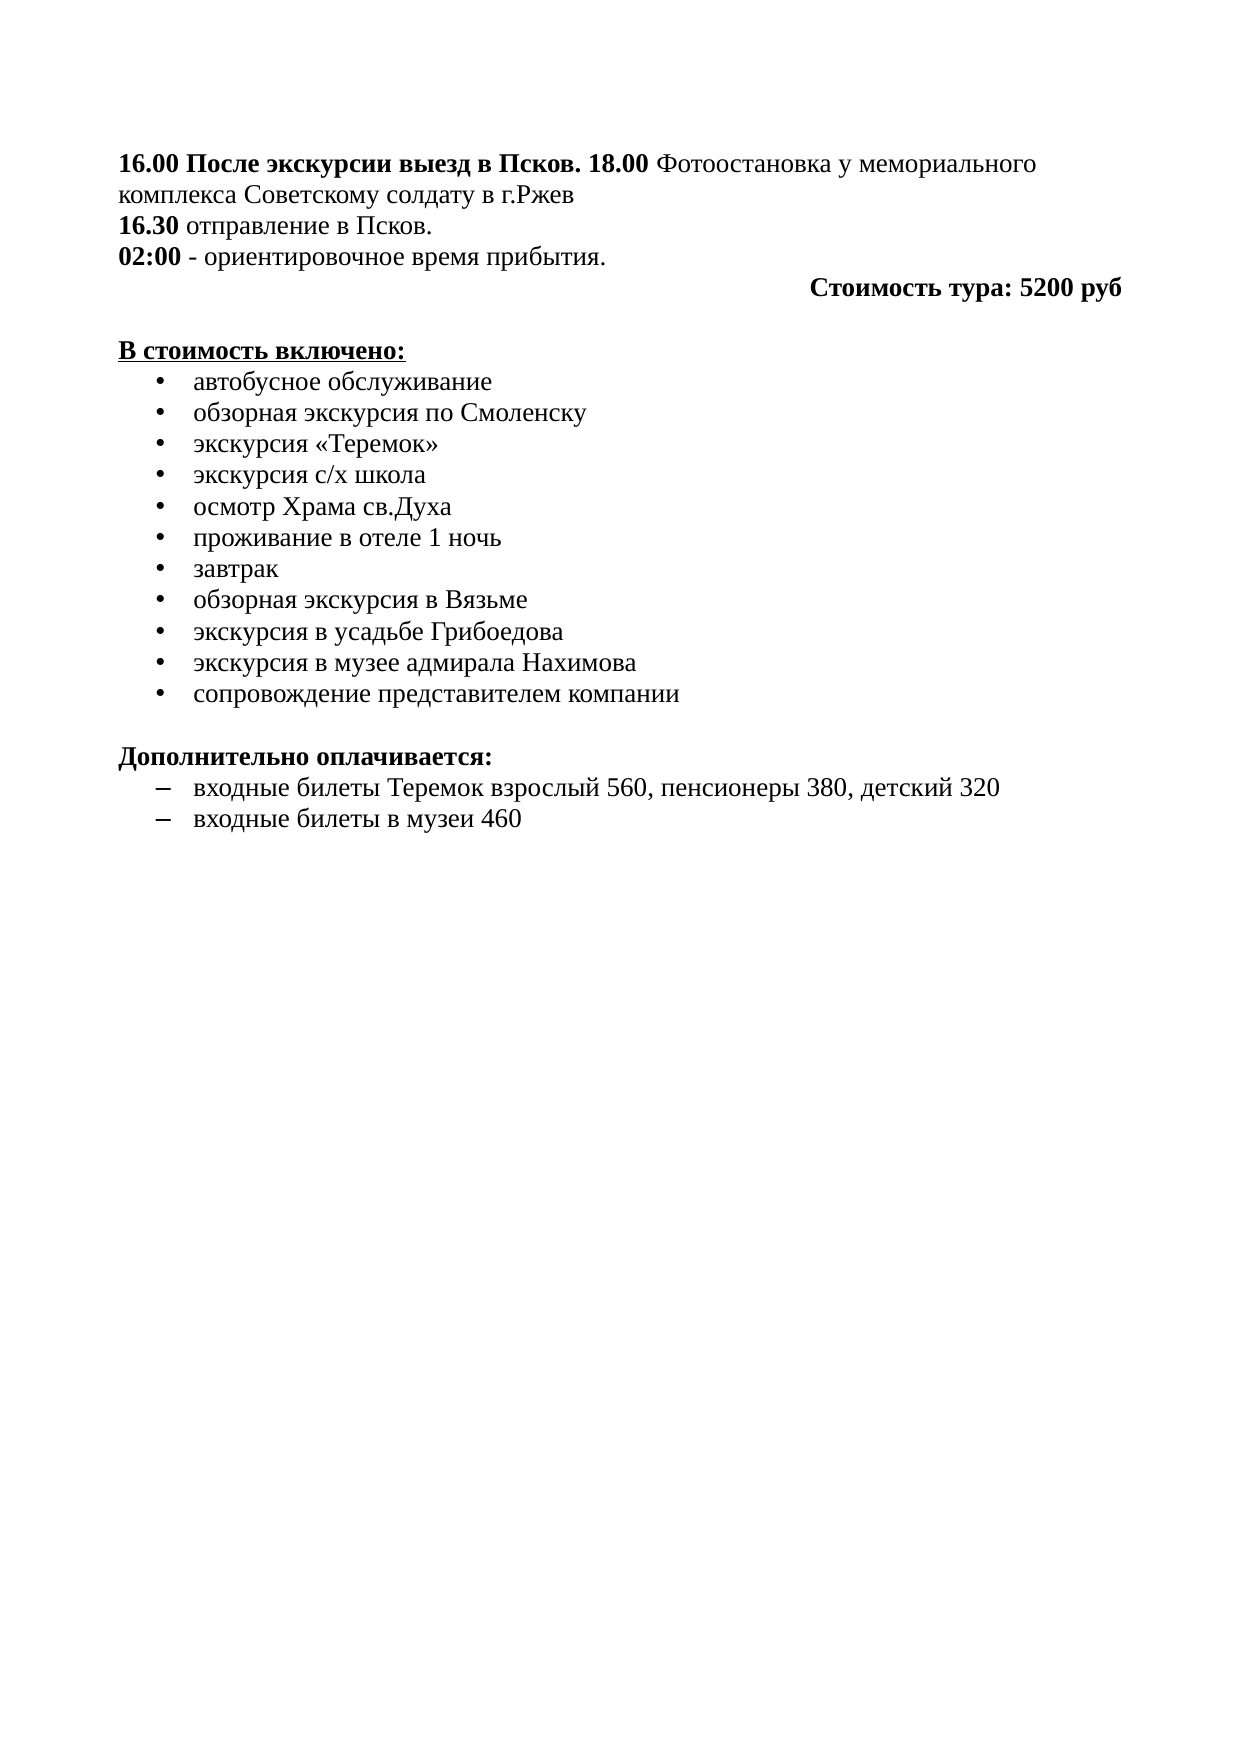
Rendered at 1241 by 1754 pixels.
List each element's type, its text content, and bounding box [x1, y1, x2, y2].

text 02:00 - ориентировочное время прибытия. [118, 240, 1122, 271]
list экскурсия «Теремок» [156, 427, 1122, 459]
list завтрак [156, 552, 1122, 584]
list входные билеты в музеи 460 [156, 802, 1122, 833]
list экскурсия в музее адмирала Нахимова [156, 646, 1122, 677]
list сопровождение представителем компании [156, 677, 1122, 709]
list проживание в отеле 1 ночь [156, 521, 1122, 552]
list автобусное обслуживание [156, 365, 1122, 396]
text Дополнительно оплачивается: [118, 740, 1122, 771]
list обзорная экскурсия по Смоленску [156, 396, 1122, 427]
list экскурсия в усадьбе Грибоедова [156, 615, 1122, 646]
list обзорная экскурсия в Вязьме [156, 584, 1122, 615]
list экскурсия с/х школа [156, 459, 1122, 490]
text В стоимость включено: [118, 334, 1122, 365]
text 16.00 После экскурсии выезд в Псков. 18.00 Фотоостановка у мемориального комплекса Советскому солдату в г.Ржев 16.30 отправление в Псков. [118, 147, 1122, 240]
list осмотр Храма св.Духа [156, 490, 1122, 521]
text Стоимость тура: 5200 руб [118, 271, 1122, 303]
list входные билеты Теремок взрослый 560, пенсионеры 380, детский 320 [156, 771, 1122, 802]
